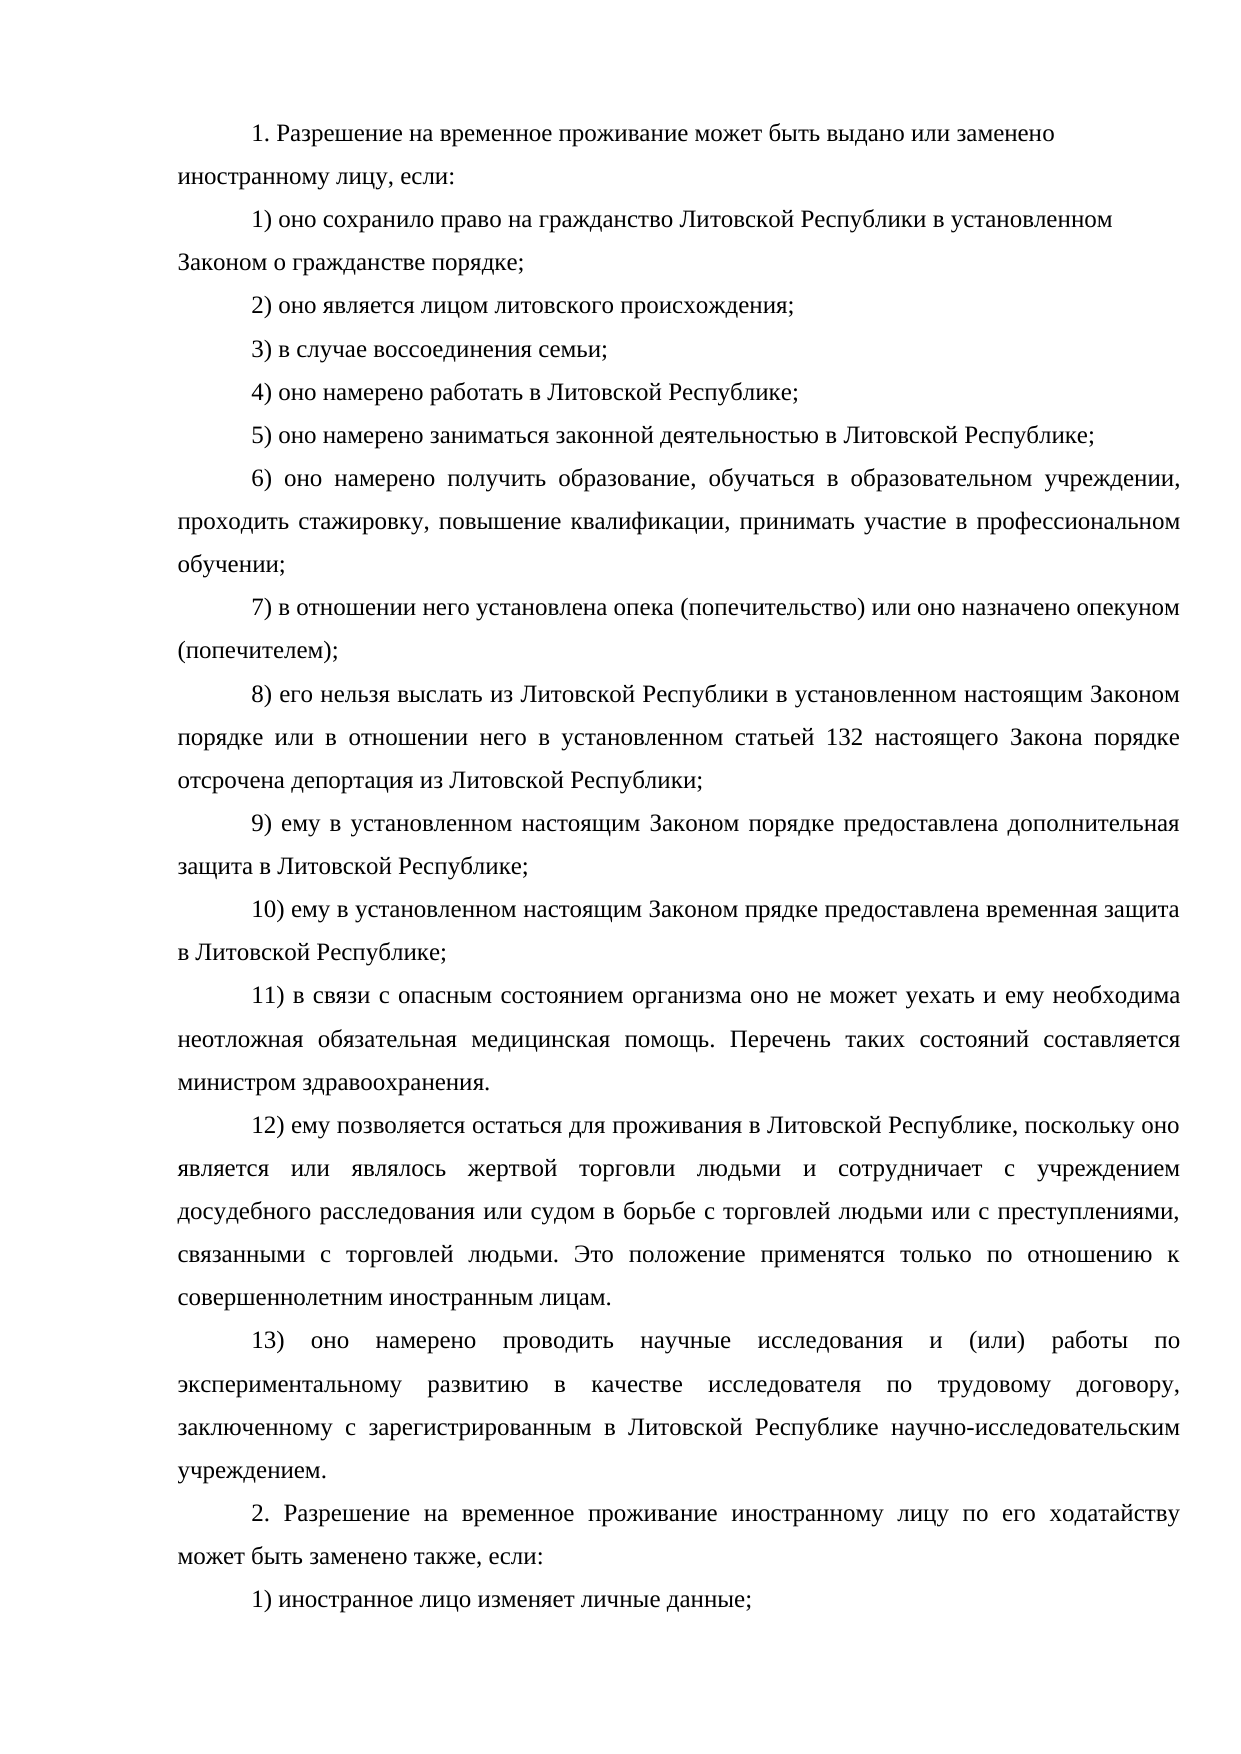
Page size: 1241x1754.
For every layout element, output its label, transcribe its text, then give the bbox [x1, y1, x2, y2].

text 7) в отношении него установлена опека (попечительство) или оно назначено опекуном (попечителем); [177, 592, 1181, 664]
text 5) оно намерено заниматься законной деятельностью в Литовской Республике; [177, 420, 1181, 449]
text 1. Разрешение на временное проживание может быть выдано или заменено иностранному лицу, если: [177, 118, 1181, 190]
text 1) оно сохранило право на гражданство Литовской Республики в установленном Законом о гражданстве порядке; [177, 204, 1181, 276]
text 2. Разрешение на временное проживание иностранному лицу по его ходатайству может быть заменено также, если: [177, 1498, 1181, 1570]
text 2) оно является лицом литовского происхождения; [177, 291, 1181, 319]
text 8) его нельзя выслать из Литовской Республики в установленном настоящим Законом порядке или в отношении него в установленном статьей 132 настоящего Закона порядке отсрочена депортация из Литовской Республики; [177, 679, 1181, 794]
text 13) оно намерено проводить научные исследования и (или) работы по экспериментальному развитию в качестве исследователя по трудовому договору, заключенному с зарегистрированным в Литовской Республике научно-исследовательским учреждением. [177, 1326, 1181, 1484]
text 10) ему в установленном настоящим Законом прядке предоставлена временная защита в Литовской Республике; [177, 894, 1181, 966]
text 9) ему в установленном настоящим Законом порядке предоставлена дополнительная защита в Литовской Республике; [177, 808, 1181, 880]
text 12) ему позволяется остаться для проживания в Литовской Республике, поскольку оно является или являлось жертвой торговли людьми и сотрудничает с учреждением досудебного расследования или судом в борьбе с торговлей людьми или с преступлениями, связанными с торговлей людьми. Это положение применятся только по отношению к совершеннолетним иностранным лицам. [177, 1110, 1181, 1311]
text 11) в связи с опасным состоянием организма оно не может уехать и ему необходима неотложная обязательная медицинская помощь. Перечень таких состояний составляется министром здравоохранения. [177, 981, 1181, 1096]
text 3) в случае воссоединения семьи; [177, 334, 1181, 362]
text 6) оно намерено получить образование, обучаться в образовательном учреждении, проходить стажировку, повышение квалификации, принимать участие в профессиональном обучении; [177, 463, 1181, 578]
text 4) оно намерено работать в Литовской Республике; [177, 377, 1181, 406]
text 1) иностранное лицо изменяет личные данные; [177, 1584, 1181, 1613]
